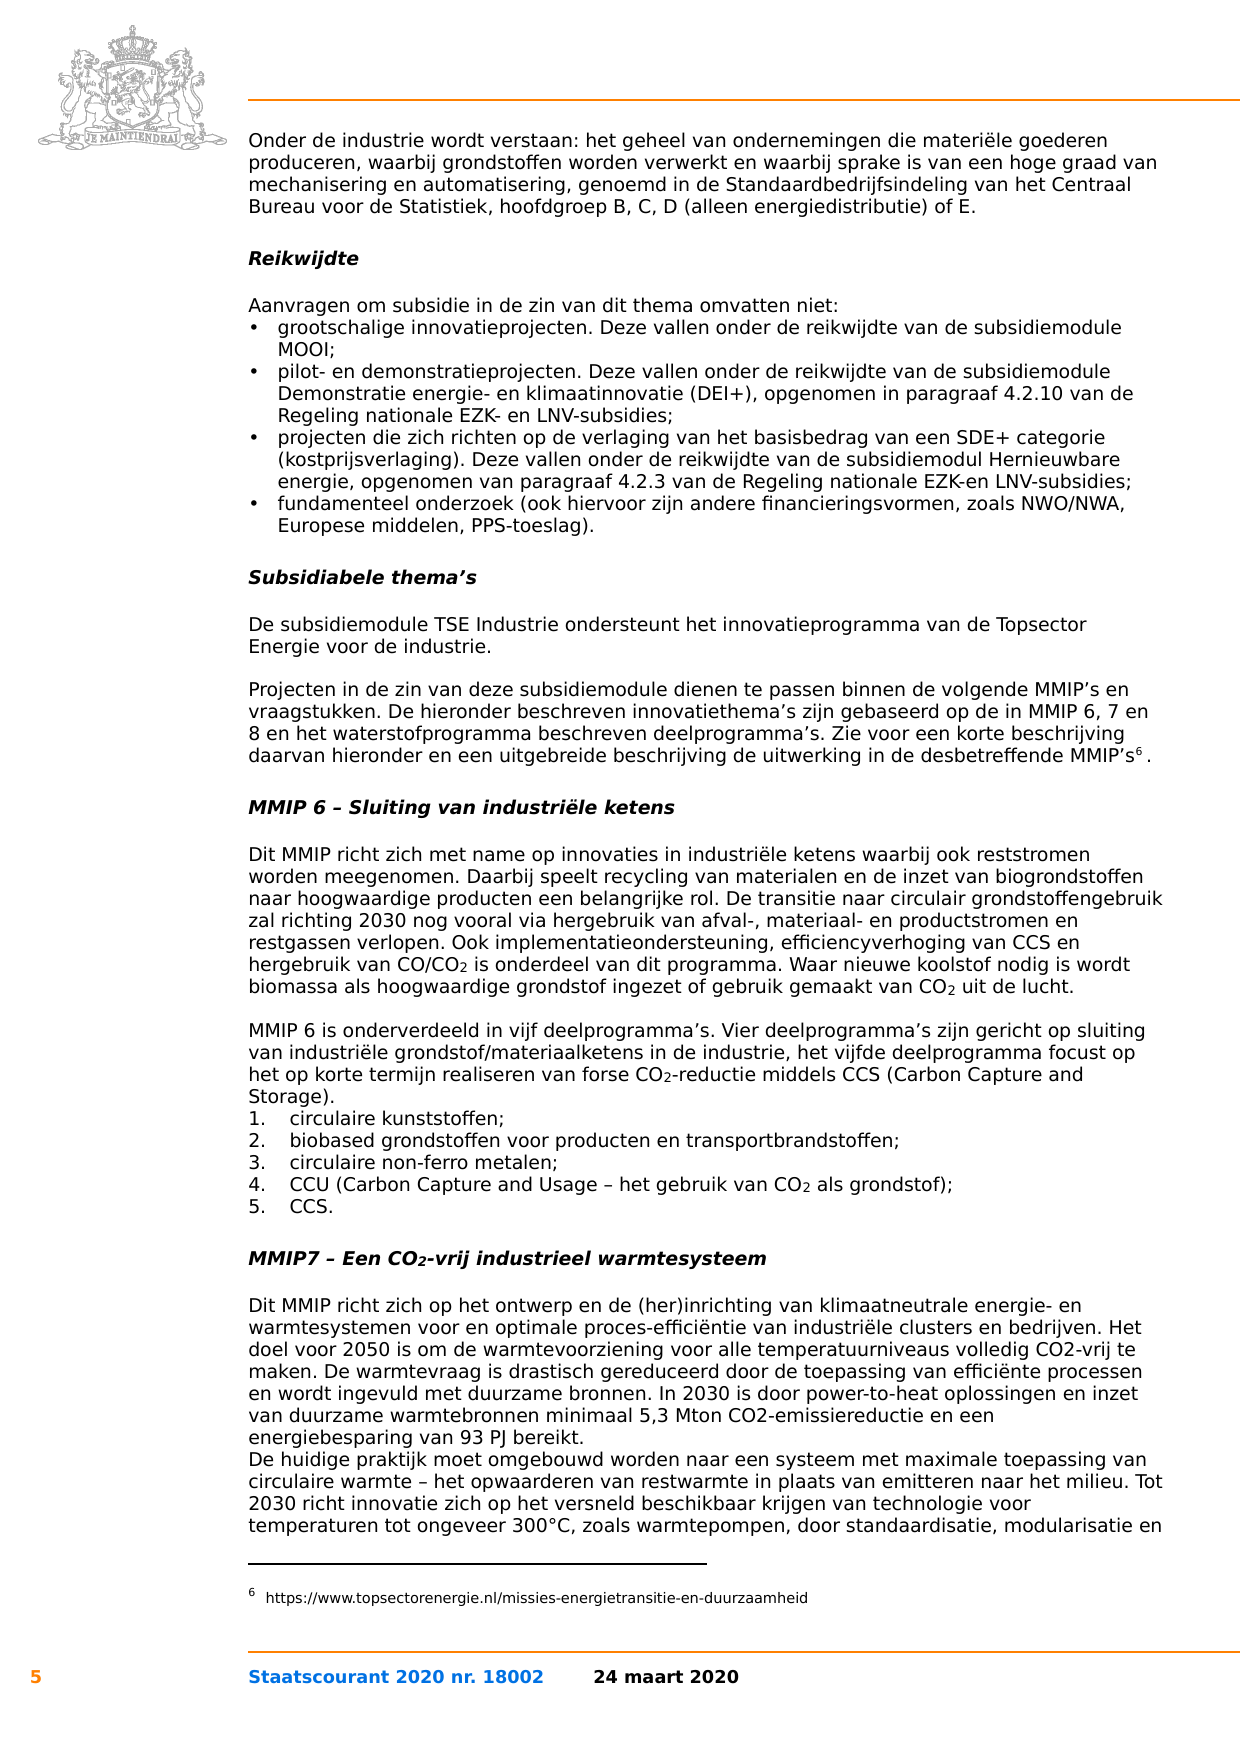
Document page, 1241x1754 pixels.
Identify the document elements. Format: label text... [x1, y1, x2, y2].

text 5. CCS. [248, 1196, 1163, 1218]
text • grootschalige innovatieprojecten. Deze vallen onder de reikwijdte van de subsidiemodule MOOI; [248, 317, 1163, 361]
subtitle MMIP 6 – Sluiting van industriële ketens [248, 797, 1163, 819]
subtitle Subsidiabele thema’s [248, 567, 1163, 588]
text Projecten in de zin van deze subsidiemodule dienen te passen binnen de volgende MMIP’s en vraagstukken. De hieronder beschreven innovatiethema’s zijn gebaseerd op de in MMIP 6, 7 en 8 en het waterstofprogramma beschreven deelprogramma’s. Zie voor een korte beschrijving daarvan hieronder en een uitgebreide beschrijving de uitwerking in de desbetreffende MMIP’s. [248, 679, 1163, 767]
text 4. CCU (Carbon Capture and Usage – het gebruik van CO2 als grondstof); [248, 1174, 1163, 1196]
text Onder de industrie wordt verstaan: het geheel van ondernemingen die materiële goederen produceren, waarbij grondstoffen worden verwerkt en waarbij sprake is van een hoge graad van mechanisering en automatisering, genoemd in de Standaardbedrijfsindeling van het Centraal Bureau voor de Statistiek, hoofdgroep B, C, D (alleen energiedistributie) of E. [248, 130, 1163, 218]
text 3. circulaire non-ferro metalen; [248, 1152, 1163, 1174]
text • pilot- en demonstratieprojecten. Deze vallen onder de reikwijdte van de subsidiemodule Demonstratie energie- en klimaatinnovatie (DEI+), opgenomen in paragraaf 4.2.10 van de Regeling nationale EZK- en LNV-subsidies; [248, 361, 1163, 427]
picture [38, 25, 227, 150]
text 1. circulaire kunststoffen; [248, 1108, 1163, 1130]
text • fundamenteel onderzoek (ook hiervoor zijn andere financieringsvormen, zoals NWO/NWA, Europese middelen, PPS-toeslag). [248, 493, 1163, 537]
text https://www.topsectorenergie.nl/missies-energietransitie-en-duurzaamheid [248, 1586, 1163, 1608]
text • projecten die zich richten op de verlaging van het basisbedrag van een SDE+ categorie (kostprijsverlaging). Deze vallen onder de reikwijdte van de subsidiemodul Hernieuwbare energie, opgenomen van paragraaf 4.2.3 van de Regeling nationale EZK-en LNV-subsidies; [248, 427, 1163, 493]
text 2. biobased grondstoffen voor producten en transportbrandstoffen; [248, 1130, 1163, 1152]
text De huidige praktijk moet omgebouwd worden naar een systeem met maximale toepassing van circulaire warmte – het opwaarderen van restwarmte in plaats van emitteren naar het milieu. Tot 2030 richt innovatie zich op het versneld beschikbaar krijgen van technologie voor temperaturen tot ongeveer 300°C, zoals warmtepompen, door standaardisatie, modularisatie en [248, 1449, 1163, 1537]
text Dit MMIP richt zich met name op innovaties in industriële ketens waarbij ook reststromen worden meegenomen. Daarbij speelt recycling van materialen en de inzet van biogrondstoffen naar hoogwaardige producten een belangrijke rol. De transitie naar circulair grondstoffengebruik zal richting 2030 nog vooral via hergebruik van afval-, materiaal- en productstromen en restgassen verlopen. Ook implementatieondersteuning, efficiencyverhoging van CCS en hergebruik van CO/CO2 is onderdeel van dit programma. Waar nieuwe koolstof nodig is wordt biomassa als hoogwaardige grondstof ingezet of gebruik gemaakt van CO2 uit de lucht. [248, 844, 1163, 998]
text MMIP 6 is onderverdeeld in vijf deelprogramma’s. Vier deelprogramma’s zijn gericht op sluiting van industriële grondstof/materiaalketens in de industrie, het vijfde deelprogramma focust op het op korte termijn realiseren van forse CO2-reductie middels CCS (Carbon Capture and Storage). [248, 1020, 1163, 1108]
text De subsidiemodule TSE Industrie ondersteunt het innovatieprogramma van de Topsector Energie voor de industrie. [248, 613, 1163, 657]
text Aanvragen om subsidie in de zin van dit thema omvatten niet: [248, 295, 1163, 317]
subtitle Reikwijdte [248, 248, 1163, 270]
subtitle MMIP7 – Een CO2-vrij industrieel warmtesysteem [248, 1248, 1163, 1270]
text Dit MMIP richt zich op het ontwerp en de (her)inrichting van klimaatneutrale energie- en warmtesystemen voor en optimale proces-efficiëntie van industriële clusters en bedrijven. Het doel voor 2050 is om de warmtevoorziening voor alle temperatuurniveaus volledig CO2-vrij te maken. De warmtevraag is drastisch gereduceerd door de toepassing van efficiënte processen en wordt ingevuld met duurzame bronnen. In 2030 is door power-to-heat oplossingen en inzet van duurzame warmtebronnen minimaal 5,3 Mton CO2-emissiereductie en een energiebesparing van 93 PJ bereikt. [248, 1295, 1163, 1449]
